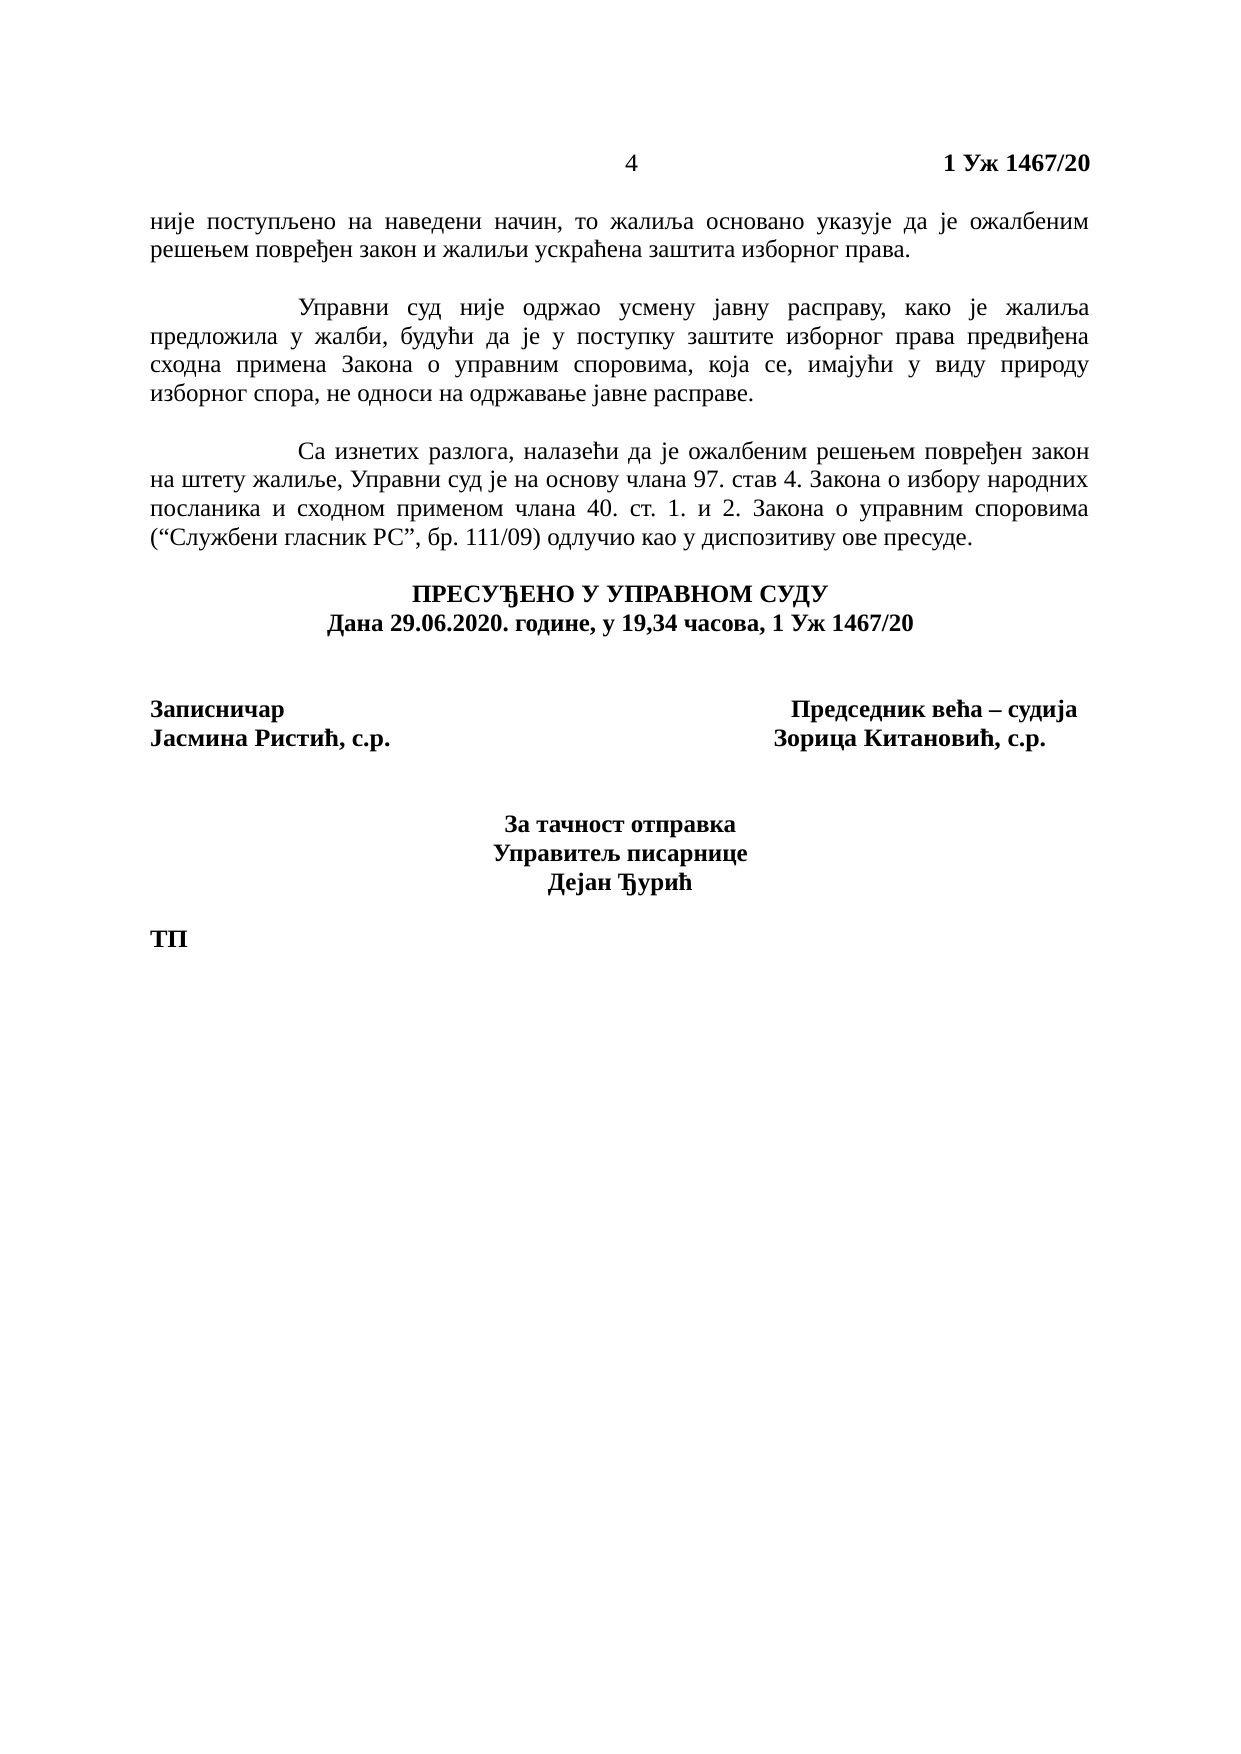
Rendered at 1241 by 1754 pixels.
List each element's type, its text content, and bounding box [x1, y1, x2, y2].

text Јасмина Ристић, с.р. Зорица Китановић, с.р. [150, 723, 1090, 752]
text Управитељ писарнице [150, 838, 1090, 867]
text За тачност отправка [150, 809, 1090, 838]
text није поступљено на наведени начин, то жалиља основано указује да је ожалбеним решењем повређен закон и жалиљи ускраћена заштита изборног права. [150, 206, 1090, 263]
text Управни суд није одржао усмену јавну расправу, како је жалиља предложила у жалби, будући да је у поступку заштите изборног права предвиђена сходна примена Закона о управним споровима, која се, имајући у виду природу изборног спора, не односи на одржавање јавне расправе. [150, 292, 1090, 407]
text ТП [150, 924, 1090, 953]
text Дејан Ђурић [150, 867, 1090, 896]
text ПРЕСУЂЕНО У УПРАВНОМ СУДУ [150, 579, 1090, 608]
text Са изнетих разлога, налазећи да је ожалбеним решењем повређен закон на штету жалиље, Управни суд је на основу члана 97. став 4. Закона о избору народних посланика и сходном применом члана 40. ст. 1. и 2. Закона о управним споровима (“Службени гласник РС”, бр. 111/09) одлучио као у диспозитиву ове пресуде. [150, 436, 1090, 551]
text Дана 29.06.2020. године, у 19,34 часова, 1 Уж 1467/20 [150, 608, 1090, 637]
text Записничар Председник већа – судија [150, 694, 1090, 723]
